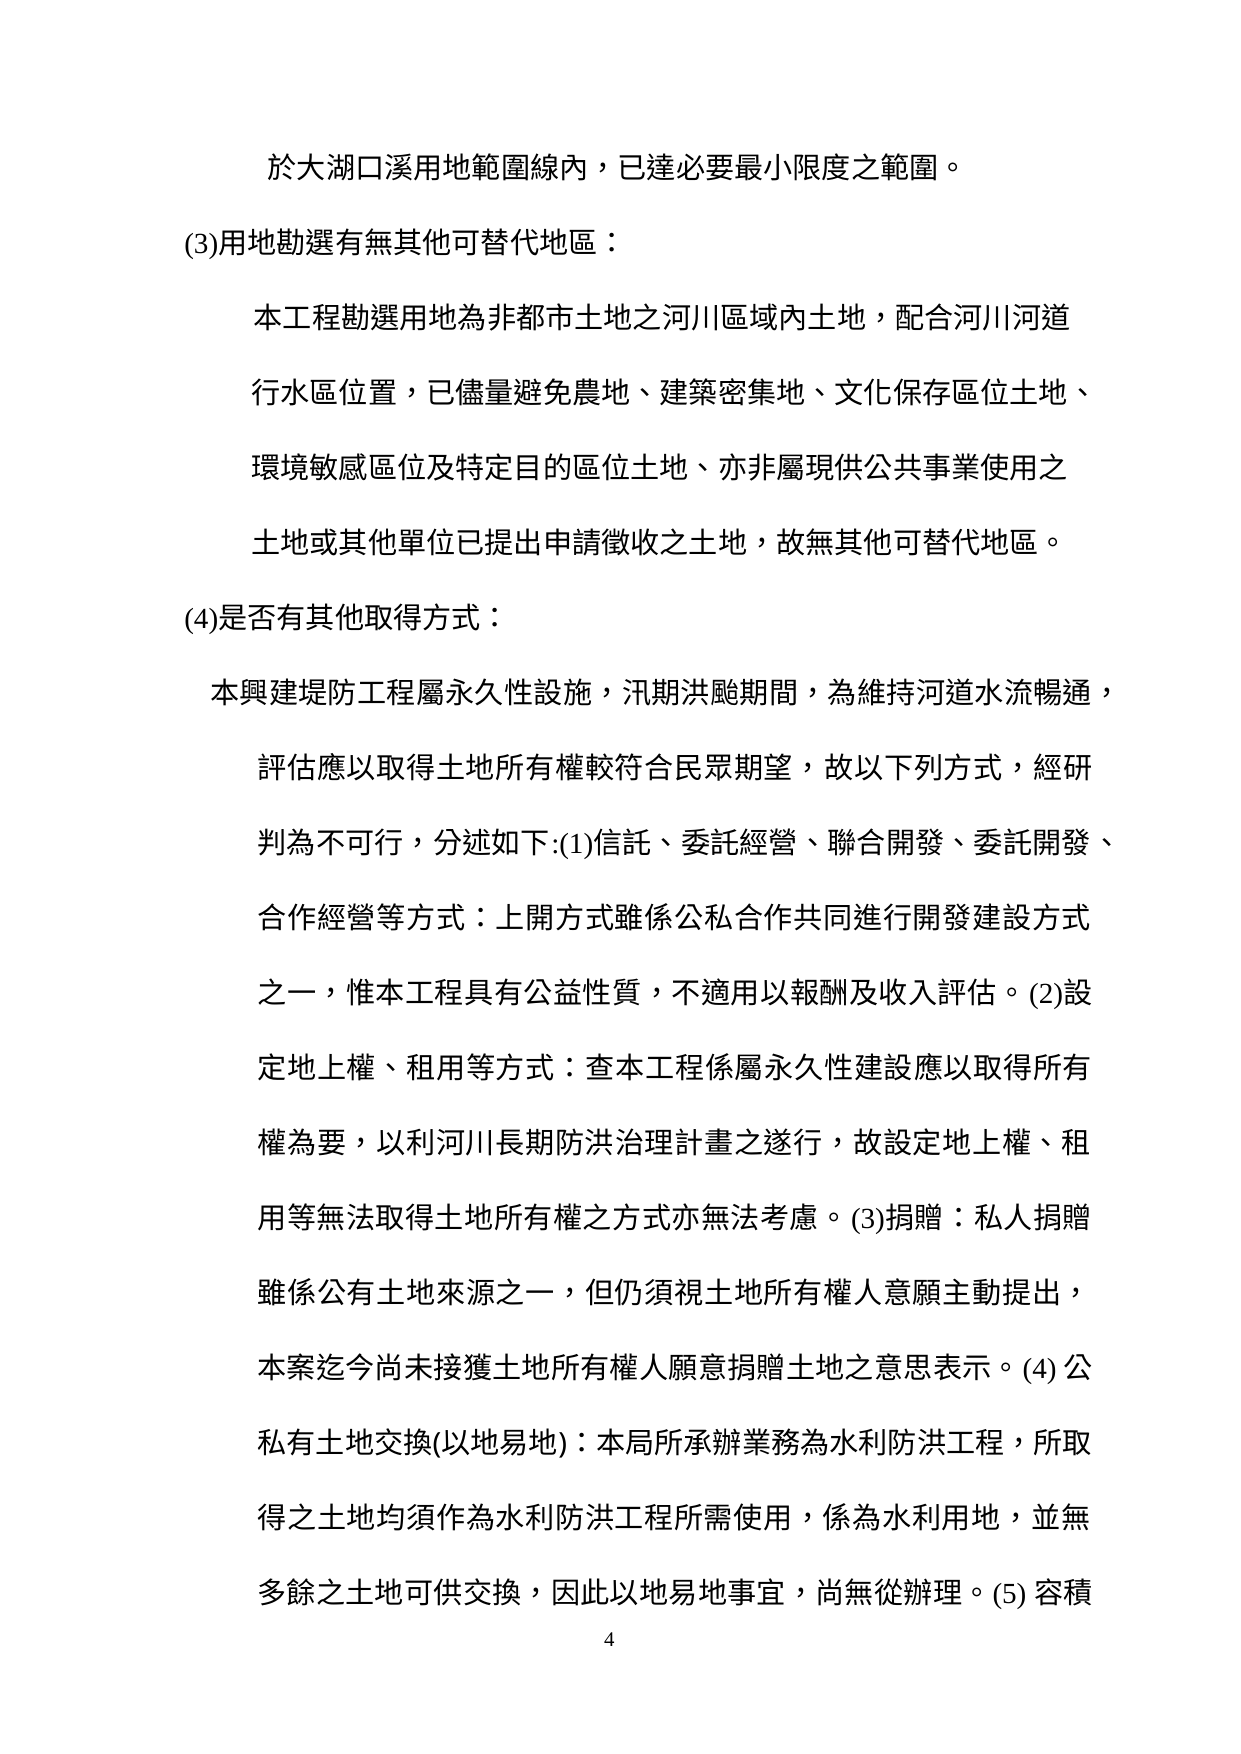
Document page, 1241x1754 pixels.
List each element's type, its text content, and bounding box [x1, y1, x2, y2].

text (3)用地勘選有無其他可替代地區： [148, 197, 1092, 272]
text (4)是否有其他取得方式： [148, 572, 1092, 647]
text 本興建堤防工程屬永久性設施，汛期洪颱期間，為維持河道水流暢通，評估應以取得土地所有權較符合民眾期望，故以下列方式，經研判為不可行，分述如下:(1)信託、委託經營、聯合開發、委託開發、合作經營等方式：上開方式雖係公私合作共同進行開發建設方式之一，惟本工程具有公益性質，不適用以報酬及收入評估。(2)設定地上權、租用等方式：查本工程係屬永久性建設應以取得所有權為要，以利河川長期防洪治理計畫之遂行，故設定地上權、租用等無法取得土地所有權之方式亦無法考慮。(3)捐贈：私人捐贈雖係公有土地來源之一，但仍須視土地所有權人意願主動提出，本案迄今尚未接獲土地所有權人願意捐贈土地之意思表示。(4) 公私有土地交換(以地易地)：本局所承辦業務為水利防洪工程，所取得之土地均須作為水利防洪工程所需使用，係為水利用地，並無多餘之土地可供交換，因此以地易地事宜，尚無從辦理。(5) 容積移轉：水利法第82條規定河川區域內符合規定之私有土地得辦理容積移轉部分，因本案土地非位於都市計畫範圍內，無從適用，經評估無其他取得方式。 [157, 647, 1092, 1622]
text 本工程勘選用地為非都市土地之河川區域內土地，配合河川河道行水區位置，已儘量避免農地、建築密集地、文化保存區位土地、環境敏感區位及特定目的區位土地、亦非屬現供公共事業使用之土地或其他單位已提出申請徵收之土地，故無其他可替代地區。 [251, 272, 1092, 572]
text 於大湖口溪用地範圍線內，已達必要最小限度之範圍。 [267, 122, 1092, 197]
